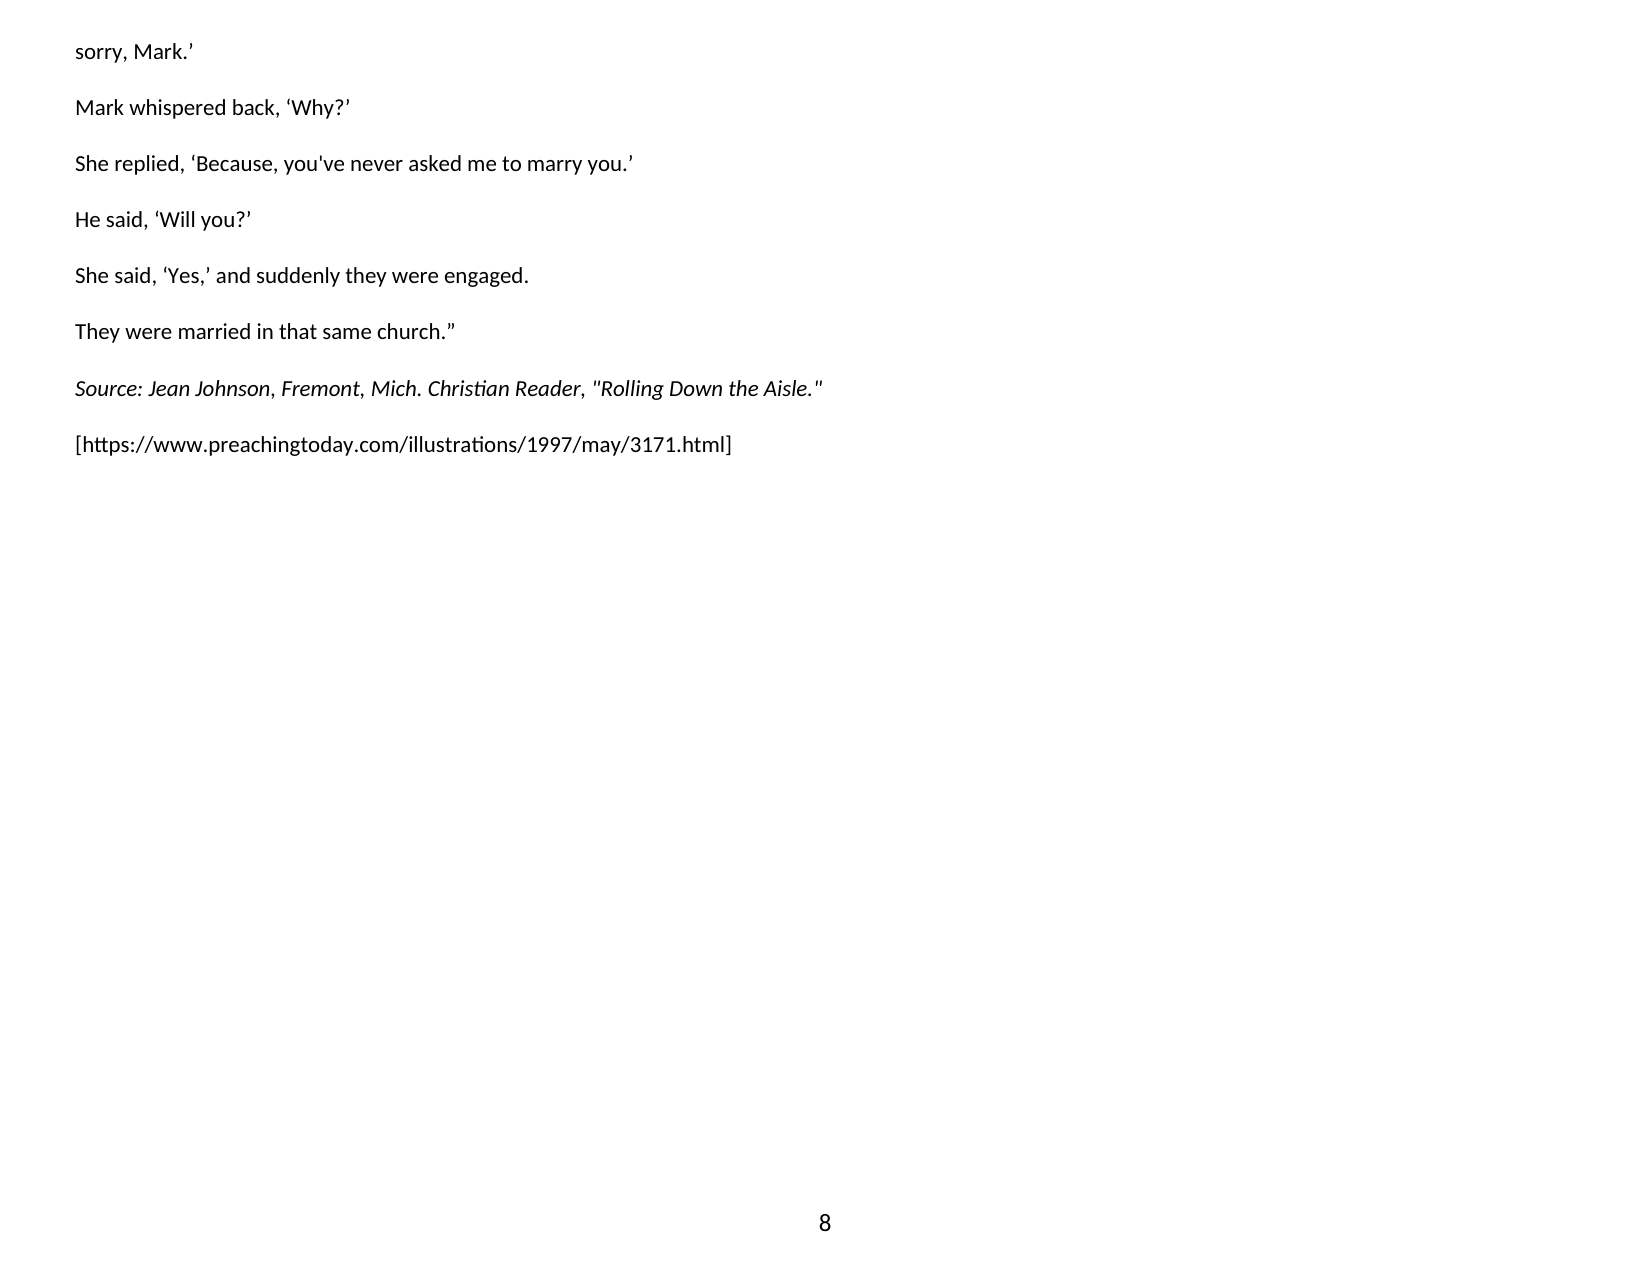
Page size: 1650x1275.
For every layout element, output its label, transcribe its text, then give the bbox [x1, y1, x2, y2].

text sorry, Mark.’ [75, 37, 1612, 66]
text She replied, ‘Because, you've never asked me to marry you.’ [75, 149, 1612, 178]
text They were married in that same church.” [75, 318, 1612, 346]
text Source: Jean Johnson, Fremont, Mich. Christian Reader, "Rolling Down the Aisle." [75, 374, 1612, 402]
text Mark whispered back, ‘Why?’ [75, 93, 1612, 122]
text She said, ‘Yes,’ and suddenly they were engaged. [75, 262, 1612, 290]
text [https://www.preachingtoday.com/illustrations/1997/may/3171.html] [75, 430, 1612, 458]
text He said, ‘Will you?’ [75, 206, 1612, 234]
